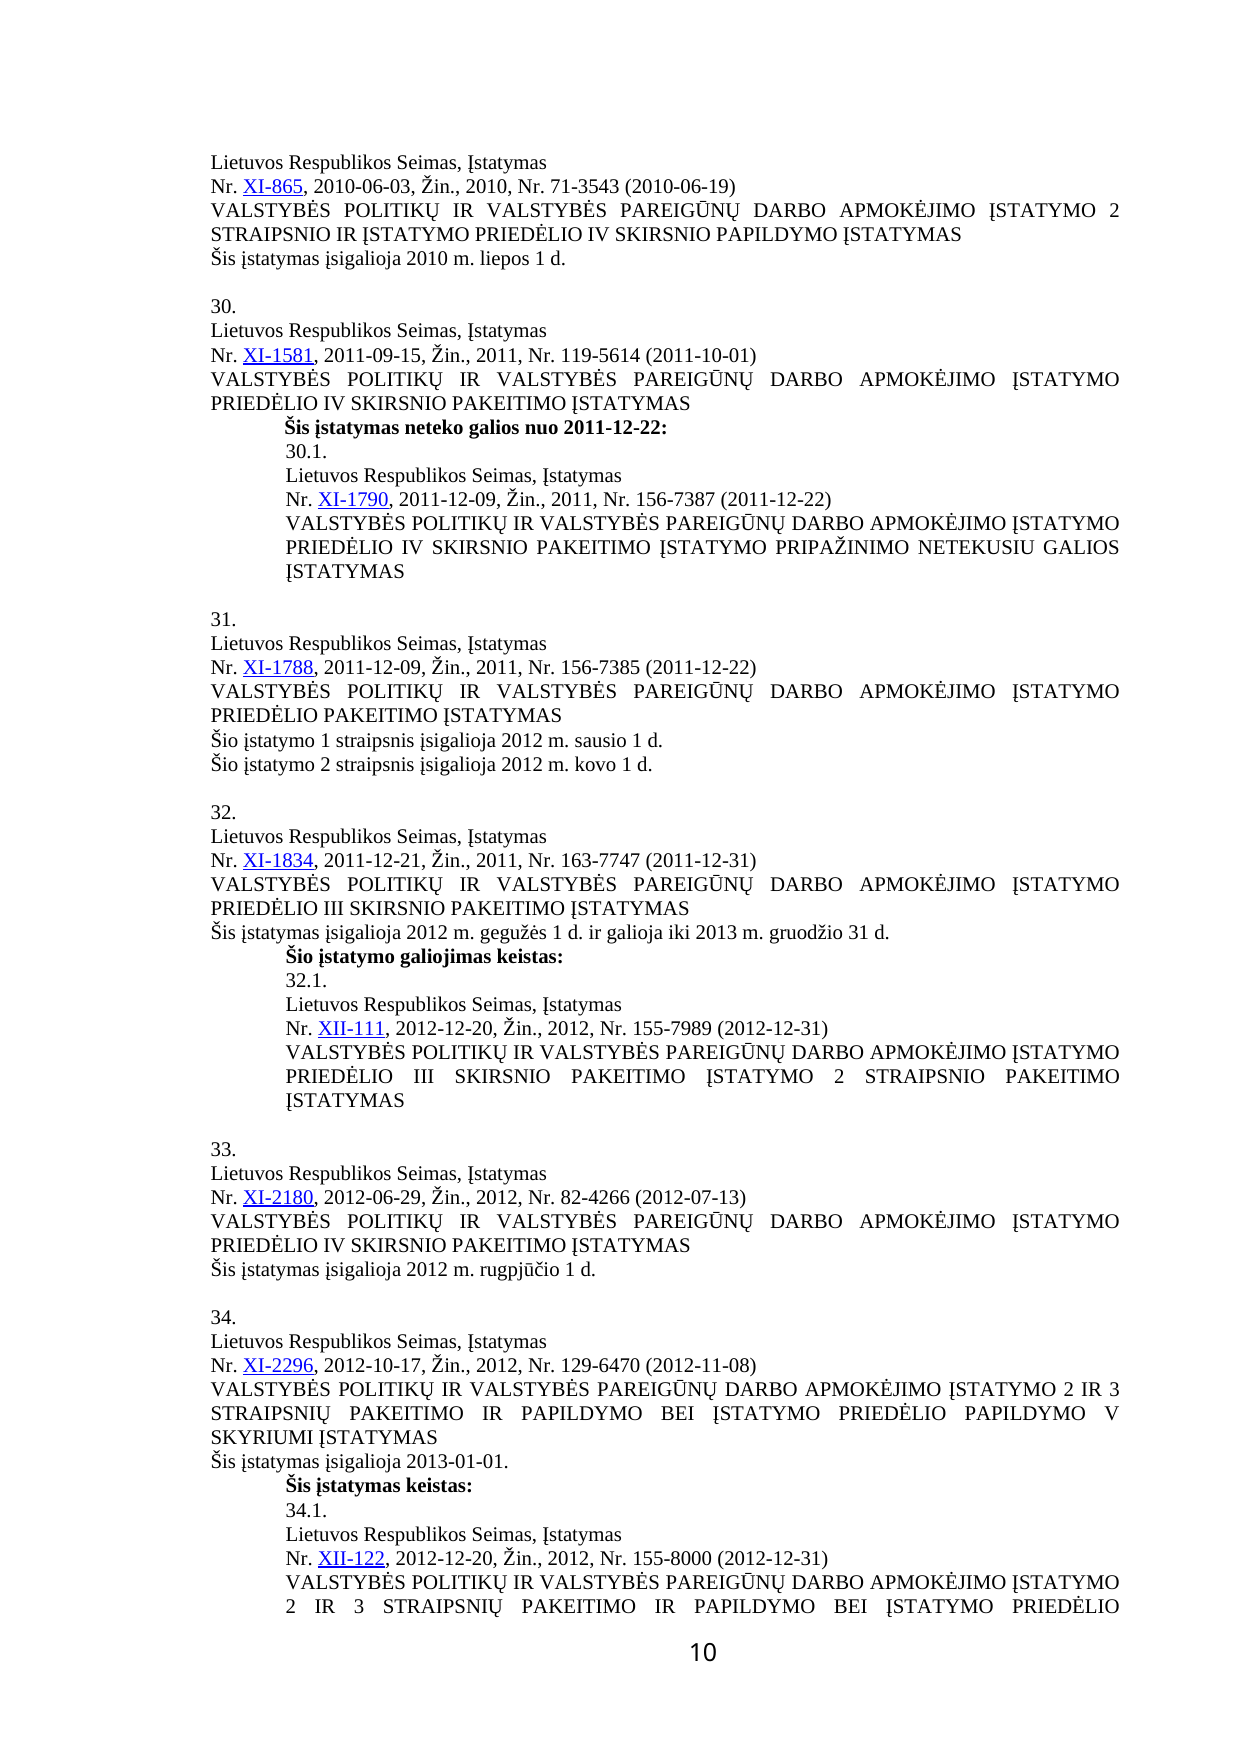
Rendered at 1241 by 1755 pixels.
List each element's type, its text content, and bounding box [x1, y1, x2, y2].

text 30.1. [210, 439, 1120, 463]
text VALSTYBĖS POLITIKŲ IR VALSTYBĖS PAREIGŪNŲ DARBO APMOKĖJIMO ĮSTATYMO PRIEDĖLIO III SKIRSNIO PAKEITIMO ĮSTATYMO 2 STRAIPSNIO PAKEITIMO ĮSTATYMAS [285, 1040, 1120, 1112]
text Nr. XI-2180, 2012-06-29, Žin., 2012, Nr. 82-4266 (2012-07-13) [210, 1185, 1120, 1209]
text Nr. XI-865, 2010-06-03, Žin., 2010, Nr. 71-3543 (2010-06-19) [210, 174, 1120, 198]
text Lietuvos Respublikos Seimas, Įstatymas [210, 824, 1120, 848]
text VALSTYBĖS POLITIKŲ IR VALSTYBĖS PAREIGŪNŲ DARBO APMOKĖJIMO ĮSTATYMO PRIEDĖLIO IV SKIRSNIO PAKEITIMO ĮSTATYMO PRIPAŽINIMO NETEKUSIU GALIOS ĮSTATYMAS [285, 511, 1120, 583]
text Nr. XI-2296, 2012-10-17, Žin., 2012, Nr. 129-6470 (2012-11-08) [210, 1353, 1120, 1377]
text Nr. XI-1581, 2011-09-15, Žin., 2011, Nr. 119-5614 (2011-10-01) [210, 342, 1120, 367]
text Šis įstatymas keistas: [210, 1473, 1120, 1497]
text Nr. XI-1790, 2011-12-09, Žin., 2011, Nr. 156-7387 (2011-12-22) [210, 487, 1120, 511]
text VALSTYBĖS POLITIKŲ IR VALSTYBĖS PAREIGŪNŲ DARBO APMOKĖJIMO ĮSTATYMO PRIEDĖLIO III SKIRSNIO PAKEITIMO ĮSTATYMAS [210, 872, 1120, 920]
text 34.1. [210, 1497, 1120, 1522]
text Šio įstatymo 1 straipsnis įsigalioja 2012 m. sausio 1 d. [210, 727, 1120, 752]
text Šis įstatymas įsigalioja 2012 m. gegužės 1 d. ir galioja iki 2013 m. gruodžio 31 d. [210, 920, 1120, 944]
text Šis įstatymas neteko galios nuo 2011-12-22: [210, 415, 1120, 439]
text Nr. XI-1788, 2011-12-09, Žin., 2011, Nr. 156-7385 (2011-12-22) [210, 655, 1120, 679]
text VALSTYBĖS POLITIKŲ IR VALSTYBĖS PAREIGŪNŲ DARBO APMOKĖJIMO ĮSTATYMO PRIEDĖLIO PAKEITIMO ĮSTATYMAS [210, 679, 1120, 727]
text Šis įstatymas įsigalioja 2012 m. rugpjūčio 1 d. [210, 1257, 1120, 1281]
text Lietuvos Respublikos Seimas, Įstatymas [210, 1329, 1120, 1353]
text Lietuvos Respublikos Seimas, Įstatymas [210, 1522, 1120, 1546]
text Lietuvos Respublikos Seimas, Įstatymas [210, 463, 1120, 487]
text Šis įstatymas įsigalioja 2010 m. liepos 1 d. [210, 246, 1120, 270]
text Lietuvos Respublikos Seimas, Įstatymas [210, 318, 1120, 342]
text 32. [210, 800, 1120, 824]
text VALSTYBĖS POLITIKŲ IR VALSTYBĖS PAREIGŪNŲ DARBO APMOKĖJIMO ĮSTATYMO 2 IR 3 STRAIPSNIŲ PAKEITIMO IR PAPILDYMO BEI ĮSTATYMO PRIEDĖLIO PAPILDYMO V SKYRIUMI ĮSTATYMAS [210, 1377, 1120, 1449]
text Šio įstatymo 2 straipsnis įsigalioja 2012 m. kovo 1 d. [210, 752, 1120, 776]
text VALSTYBĖS POLITIKŲ IR VALSTYBĖS PAREIGŪNŲ DARBO APMOKĖJIMO ĮSTATYMO 2 IR 3 STRAIPSNIŲ PAKEITIMO IR PAPILDYMO BEI ĮSTATYMO PRIEDĖLIO [285, 1570, 1120, 1618]
text 30. [210, 294, 1120, 318]
text Lietuvos Respublikos Seimas, Įstatymas [210, 150, 1120, 174]
text 34. [210, 1305, 1120, 1329]
text Nr. XI-1834, 2011-12-21, Žin., 2011, Nr. 163-7747 (2011-12-31) [210, 848, 1120, 872]
text Šio įstatymo galiojimas keistas: [210, 944, 1120, 968]
text Šis įstatymas įsigalioja 2013-01-01. [210, 1449, 1120, 1473]
text 31. [210, 607, 1120, 631]
text Nr. XII-111, 2012-12-20, Žin., 2012, Nr. 155-7989 (2012-12-31) [210, 1016, 1120, 1040]
text VALSTYBĖS POLITIKŲ IR VALSTYBĖS PAREIGŪNŲ DARBO APMOKĖJIMO ĮSTATYMO PRIEDĖLIO IV SKIRSNIO PAKEITIMO ĮSTATYMAS [210, 1209, 1120, 1257]
text 33. [210, 1137, 1120, 1161]
text Lietuvos Respublikos Seimas, Įstatymas [210, 992, 1120, 1016]
text 32.1. [210, 968, 1120, 992]
text VALSTYBĖS POLITIKŲ IR VALSTYBĖS PAREIGŪNŲ DARBO APMOKĖJIMO ĮSTATYMO PRIEDĖLIO IV SKIRSNIO PAKEITIMO ĮSTATYMAS [210, 367, 1120, 415]
text Nr. XII-122, 2012-12-20, Žin., 2012, Nr. 155-8000 (2012-12-31) [210, 1546, 1120, 1570]
text Lietuvos Respublikos Seimas, Įstatymas [210, 1161, 1120, 1185]
text VALSTYBĖS POLITIKŲ IR VALSTYBĖS PAREIGŪNŲ DARBO APMOKĖJIMO ĮSTATYMO 2 STRAIPSNIO IR ĮSTATYMO PRIEDĖLIO IV SKIRSNIO PAPILDYMO ĮSTATYMAS [210, 198, 1120, 246]
text Lietuvos Respublikos Seimas, Įstatymas [210, 631, 1120, 655]
